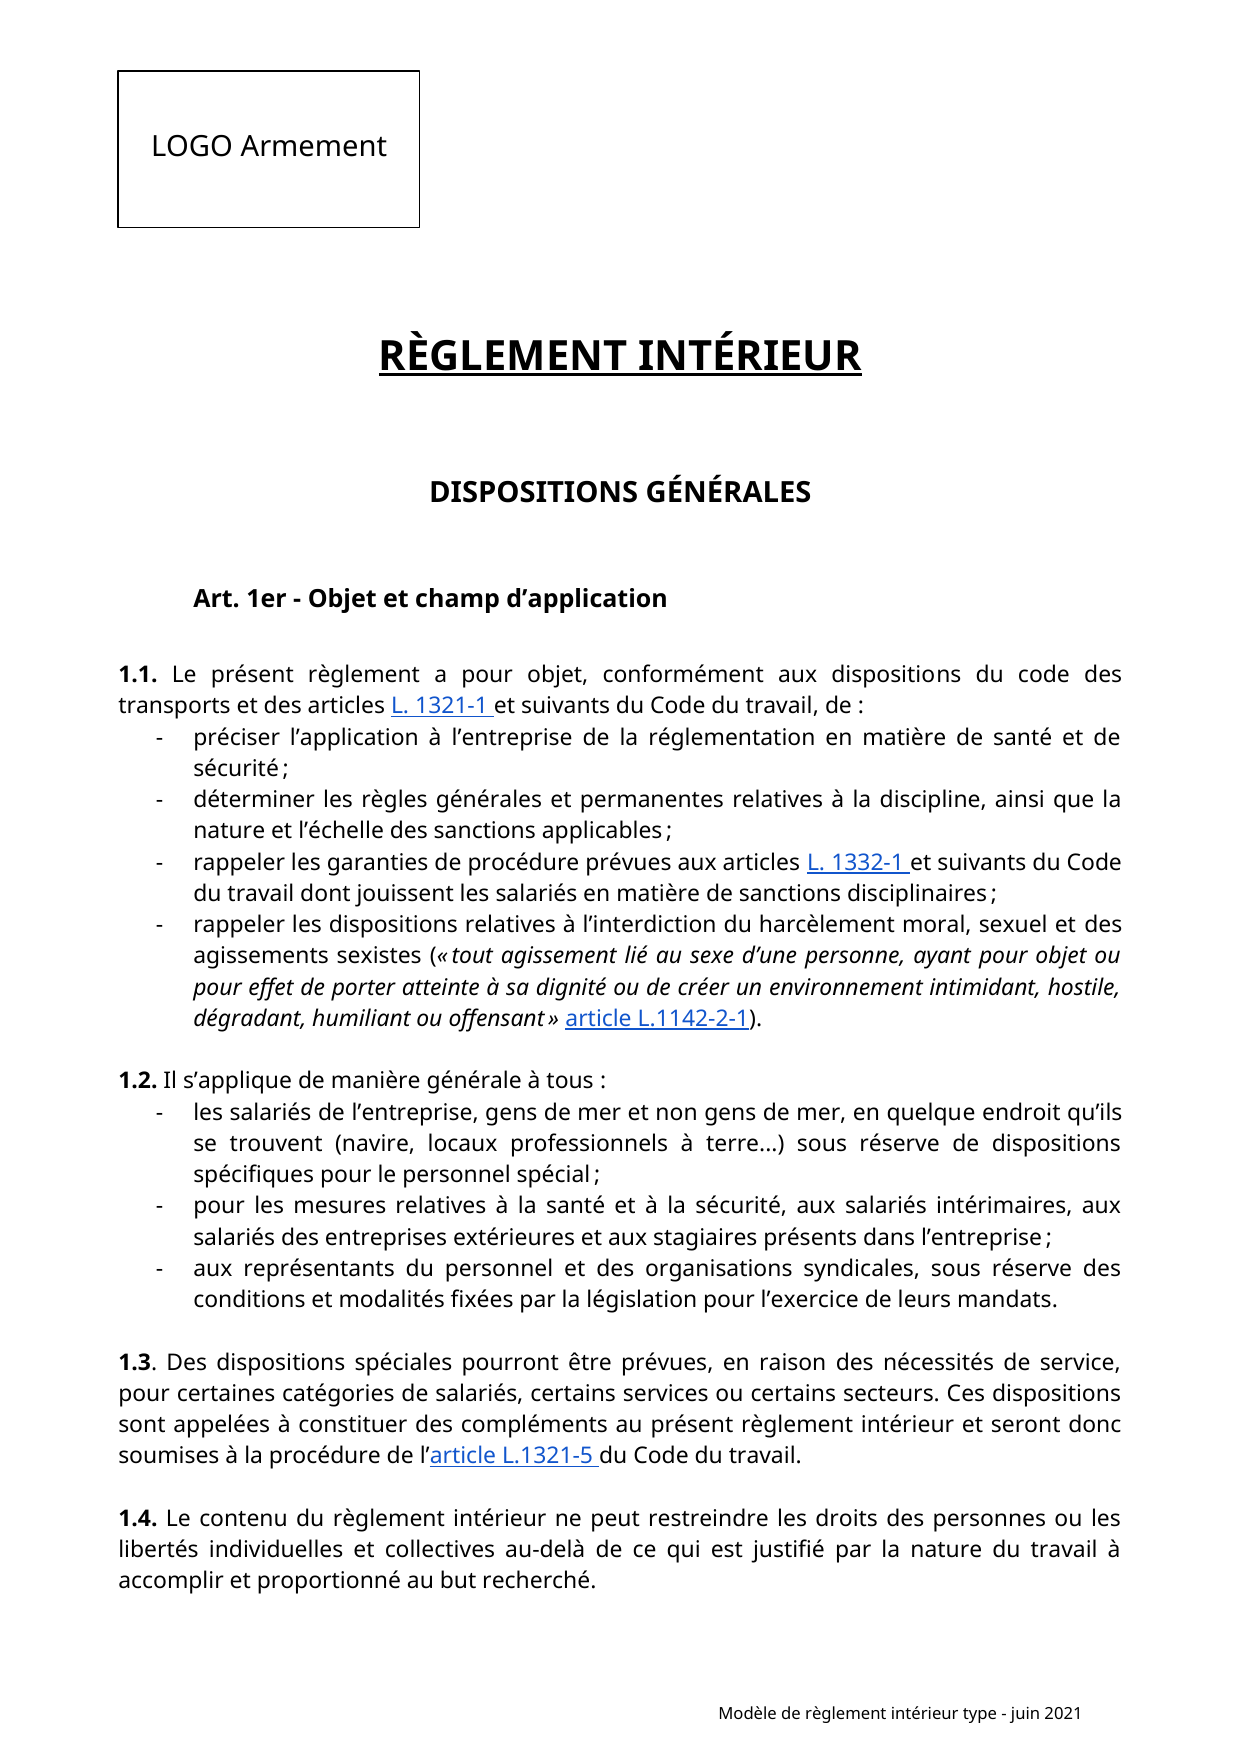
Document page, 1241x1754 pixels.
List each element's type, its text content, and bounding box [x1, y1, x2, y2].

list rappeler les garanties de procédure prévues aux articles L. 1332-1 et suivants du Code du travail dont jouissent les salariés en matière de sanctions disciplinaires ; [156, 846, 1122, 908]
list les salariés de l’entreprise, gens de mer et non gens de mer, en quelque endroit qu’ils se trouvent (navire, locaux professionnels à terre...) sous réserve de dispositions spécifiques pour le personnel spécial ; [156, 1096, 1122, 1189]
text 1.2. Il s’applique de manière générale à tous : [118, 1064, 1122, 1096]
list préciser l’application à l’entreprise de la réglementation en matière de santé et de sécurité ; [156, 721, 1122, 783]
text 1.1. Le présent règlement a pour objet, conformément aux dispositions du code des transports et des articles L. 1321-1 et suivants du Code du travail, de : [118, 658, 1122, 721]
subtitle DISPOSITIONS GÉNÉRALES [118, 472, 1122, 511]
text 1.4. Le contenu du règlement intérieur ne peut restreindre les droits des personnes ou les libertés individuelles et collectives au-delà de ce qui est justifié par la nature du travail à accomplir et proportionné au but recherché. [118, 1502, 1122, 1596]
text 1.3. Des dispositions spéciales pourront être prévues, en raison des nécessités de service, pour certaines catégories de salariés, certains services ou certains secteurs. Ces dispositions sont appelées à constituer des compléments au présent règlement intérieur et seront donc soumises à la procédure de l’article L.1321-5 du Code du travail. [118, 1346, 1122, 1471]
list déterminer les règles générales et permanentes relatives à la discipline, ainsi que la nature et l’échelle des sanctions applicables ; [156, 783, 1122, 846]
title RÈGLEMENT INTÉRIEUR [118, 325, 1122, 382]
list aux représentants du personnel et des organisations syndicales, sous réserve des conditions et modalités fixées par la législation pour l’exercice de leurs mandats. [156, 1252, 1122, 1314]
text LOGO Armement [133, 137, 405, 162]
subtitle Art. 1er - Objet et champ d’application [193, 580, 1122, 614]
list pour les mesures relatives à la santé et à la sécurité, aux salariés intérimaires, aux salariés des entreprises extérieures et aux stagiaires présents dans l’entreprise ; [156, 1189, 1122, 1252]
list rappeler les dispositions relatives à l’interdiction du harcèlement moral, sexuel et des agissements sexistes (« tout agissement lié au sexe d’une personne, ayant pour objet ou pour effet de porter atteinte à sa dignité ou de créer un environnement intimidant, hostile, dégradant, humiliant ou offensant » article L.1142-2-1). [156, 908, 1122, 1033]
